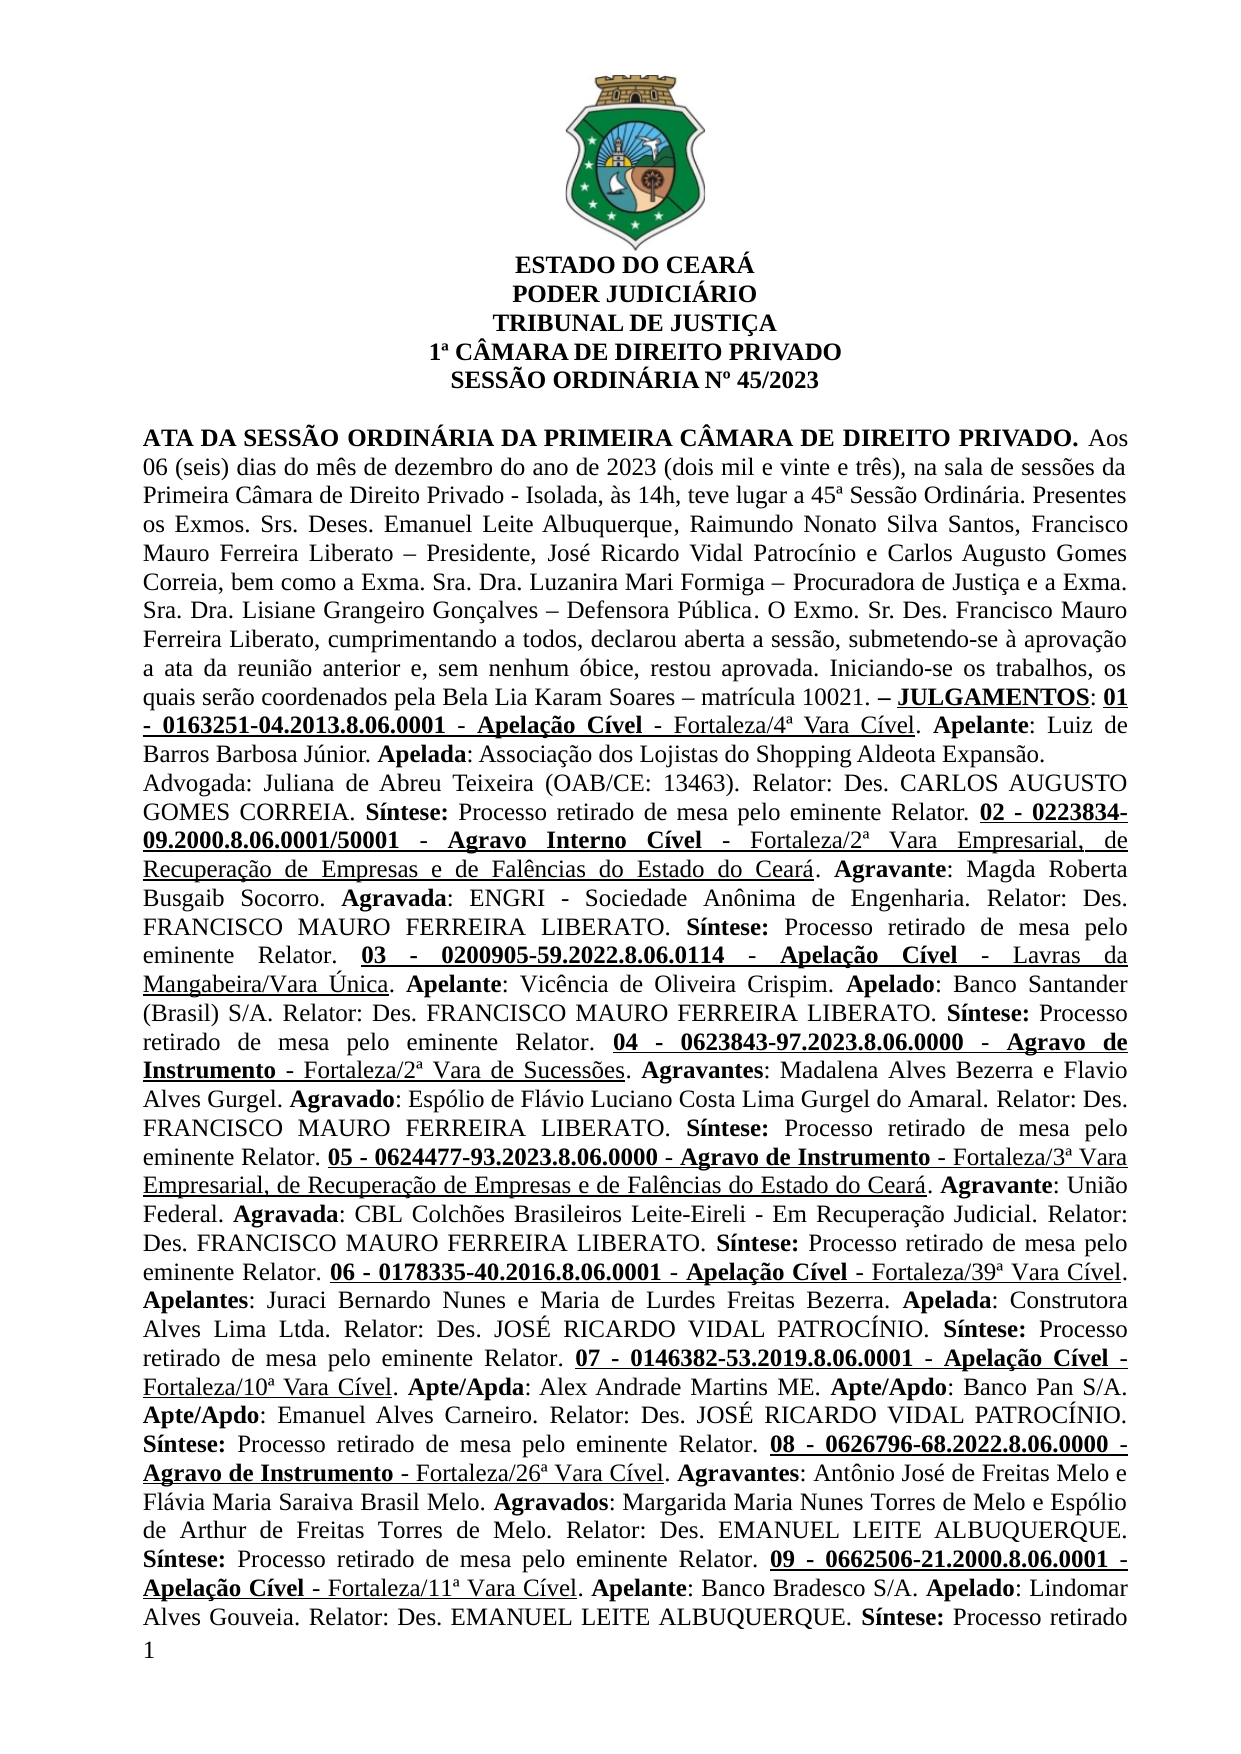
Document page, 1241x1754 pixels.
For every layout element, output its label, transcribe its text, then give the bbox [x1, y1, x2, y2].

text ATA DA SESSÃO ORDINÁRIA DA PRIMEIRA CÂMARA DE DIREITO PRIVADO. Aos 06 (seis) dias do mês de dezembro do ano de 2023 (dois mil e vinte e três), na sala de sessões da Primeira Câmara de Direito Privado - Isolada, às 14h, teve lugar a 45ª Sessão Ordinária. Presentes os Exmos. Srs. Deses. Emanuel Leite Albuquerque, Raimundo Nonato Silva Santos, Francisco Mauro Ferreira Liberato – Presidente, José Ricardo Vidal Patrocínio e Carlos Augusto Gomes Correia, bem como a Exma. Sra. Dra. Luzanira Mari Formiga – Procuradora de Justiça e a Exma. Sra. Dra. Lisiane Grangeiro Gonçalves – Defensora Pública. O Exmo. Sr. Des. Francisco Mauro Ferreira Liberato, cumprimentando a todos, declarou aberta a sessão, submetendo-se à aprovação a ata da reunião anterior e, sem nenhum óbice, restou aprovada. Iniciando-se os trabalhos, os quais serão coordenados pela Bela Lia Karam Soares – matrícula 10021. – JULGAMENTOS: 01 - 0163251-04.2013.8.06.0001 - Apelação Cível - Fortaleza/4ª Vara Cível. Apelante: Luiz de Barros Barbosa Júnior. Apelada: Associação dos Lojistas do Shopping Aldeota Expansão. [143, 423, 1128, 768]
picture [565, 75, 706, 251]
text Recuperação de Empresas e de Falências do Estado do Ceará. Agravante: Magda Roberta Busgaib Socorro. Agravada: ENGRI - Sociedade Anônima de Engenharia. Relator: Des. FRANCISCO MAURO FERREIRA LIBERATO. Síntese: Processo retirado de mesa pelo eminente Relator. 03 - 0200905-59.2022.8.06.0114 - Apelação Cível - Lavras da Mangabeira/Vara Única. Apelante: Vicência de Oliveira Crispim. Apelado: Banco Santander (Brasil) S/A. Relator: Des. FRANCISCO MAURO FERREIRA LIBERATO. Síntese: Processo retirado de mesa pelo eminente Relator. 04 - 0623843-97.2023.8.06.0000 - Agravo de Instrumento - Fortaleza/2ª Vara de Sucessões. Agravantes: Madalena Alves Bezerra e Flavio Alves Gurgel. Agravado: Espólio de Flávio Luciano Costa Lima Gurgel do Amaral. Relator: Des. FRANCISCO MAURO FERREIRA LIBERATO. Síntese: Processo retirado de mesa pelo eminente Relator. 05 - 0624477-93.2023.8.06.0000 - Agravo de Instrumento - Fortaleza/3ª Vara Empresarial, de Recuperação de Empresas e de Falências do Estado do Ceará. Agravante: União Federal. Agravada: CBL Colchões Brasileiros Leite-Eireli - Em Recuperação Judicial. Relator: Des. FRANCISCO MAURO FERREIRA LIBERATO. Síntese: Processo retirado de mesa pelo eminente Relator. 06 - 0178335-40.2016.8.06.0001 - Apelação Cível - Fortaleza/39ª Vara Cível. Apelantes: Juraci Bernardo Nunes e Maria de Lurdes Freitas Bezerra. Apelada: Construtora Alves Lima Ltda. Relator: Des. JOSÉ RICARDO VIDAL PATROCÍNIO. Síntese: Processo retirado de mesa pelo eminente Relator. 07 - 0146382-53.2019.8.06.0001 - Apelação Cível - Fortaleza/10ª Vara Cível. Apte/Apda: Alex Andrade Martins ME. Apte/Apdo: Banco Pan S/A. Apte/Apdo: Emanuel Alves Carneiro. Relator: Des. JOSÉ RICARDO VIDAL PATROCÍNIO. Síntese: Processo retirado de mesa pelo eminente Relator. 08 - 0626796-68.2022.8.06.0000 - Agravo de Instrumento - Fortaleza/26ª Vara Cível. Agravantes: Antônio José de Freitas Melo e Flávia Maria Saraiva Brasil Melo. Agravados: Margarida Maria Nunes Torres de Melo e Espólio de Arthur de Freitas Torres de Melo. Relator: Des. EMANUEL LEITE ALBUQUERQUE. Síntese: Processo retirado de mesa pelo eminente Relator. 09 - 0662506-21.2000.8.06.0001 - Apelação Cível - Fortaleza/11ª Vara Cível. Apelante: Banco Bradesco S/A. Apelado: Lindomar Alves Gouveia. Relator: Des. EMANUEL LEITE ALBUQUERQUE. Síntese: Processo retirado [143, 851, 1128, 1630]
subtitle SESSÃO ORDINÁRIA Nº 45/2023 [141, 365, 1128, 394]
text 1ª CÂMARA DE DIREITO PRIVADO [143, 337, 1128, 365]
text Advogada: Juliana de Abreu Teixeira (OAB/CE: 13463). Relator: Des. CARLOS AUGUSTO GOMES CORREIA. Síntese: Processo retirado de mesa pelo eminente Relator. 02 - 0223834-09.2000.8.06.0001/50001 - Agravo Interno Cível - Fortaleza/2ª Vara Empresarial, de [143, 768, 1128, 850]
text PODER JUDICIÁRIO [141, 279, 1128, 308]
text ESTADO DO CEARÁ [141, 250, 1128, 279]
text TRIBUNAL DE JUSTIÇA [141, 308, 1128, 337]
